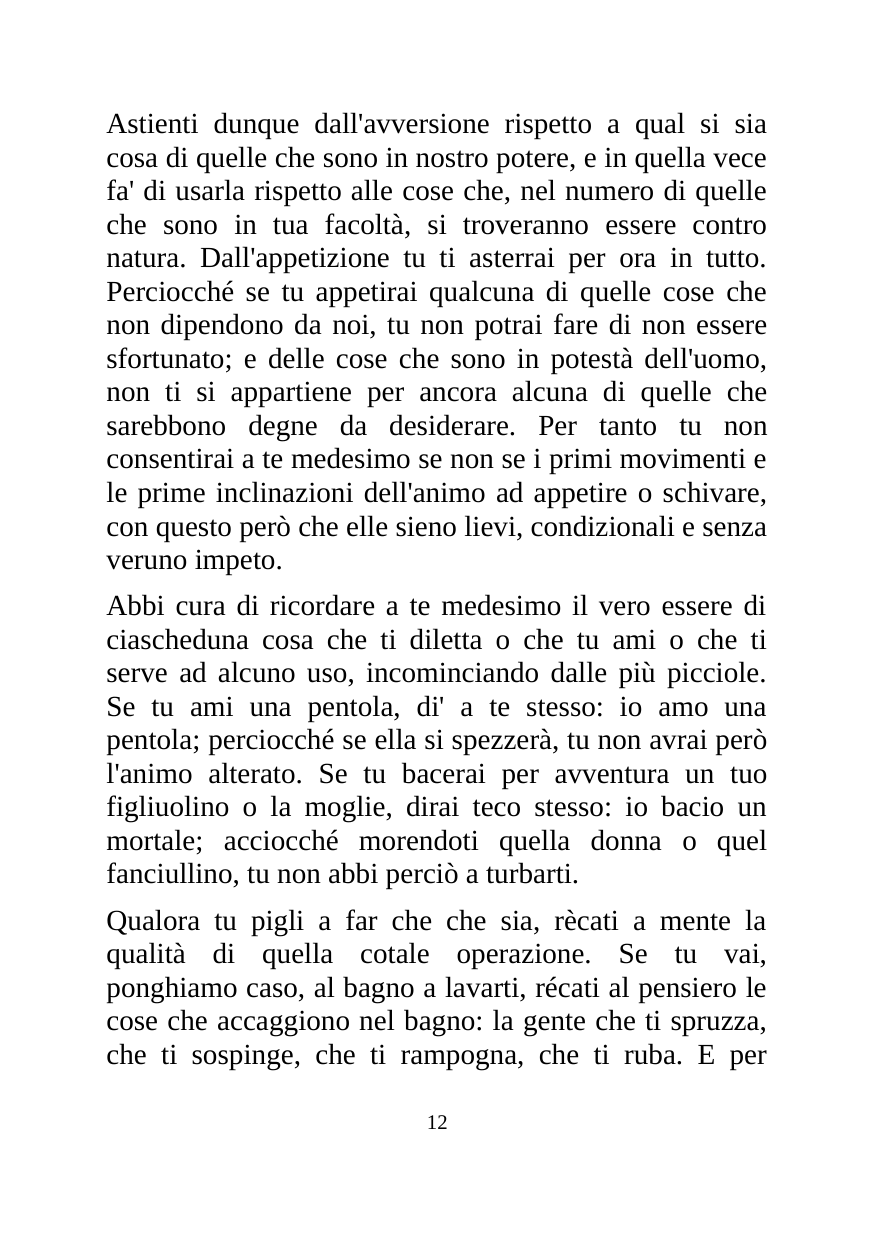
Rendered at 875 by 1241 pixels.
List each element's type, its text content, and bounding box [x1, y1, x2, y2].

text Qualora tu pigli a far che che sia, rècati a mente la qualità di quella cotale operazione. Se tu vai, ponghiamo caso, al bagno a lavarti, récati al pensiero le cose che accaggiono nel bagno: la gente che ti spruzza, che ti sospinge, che ti rampogna, che ti ruba. E per [106, 903, 768, 1070]
text Abbi cura di ricordare a te medesimo il vero essere di ciascheduna cosa che ti diletta o che tu ami o che ti serve ad alcuno uso, incominciando dalle più picciole. Se tu ami una pentola, di' a te stesso: io amo una pentola; perciocché se ella si spezzerà, tu non avrai però l'animo alterato. Se tu bacerai per avventura un tuo figliuolino o la moglie, dirai teco stesso: io bacio un mortale; acciocché morendoti quella donna o quel fanciullino, tu non abbi perciò a turbarti. [106, 588, 768, 890]
text Astienti dunque dall'avversione rispetto a qual si sia cosa di quelle che sono in nostro potere, e in quella vece fa' di usarla rispetto alle cose che, nel numero di quelle che sono in tua facoltà, si troveranno essere contro natura. Dall'appetizione tu ti asterrai per ora in tutto. Perciocché se tu appetirai qualcuna di quelle cose che non dipendono da noi, tu non potrai fare di non essere sfortunato; e delle cose che sono in potestà dell'uomo, non ti si appartiene per ancora alcuna di quelle che sarebbono degne da desiderare. Per tanto tu non consentirai a te medesimo se non se i primi movimenti e le prime inclinazioni dell'animo ad appetire o schivare, con questo però che elle sieno lievi, condizionali e senza veruno impeto. [106, 106, 768, 576]
